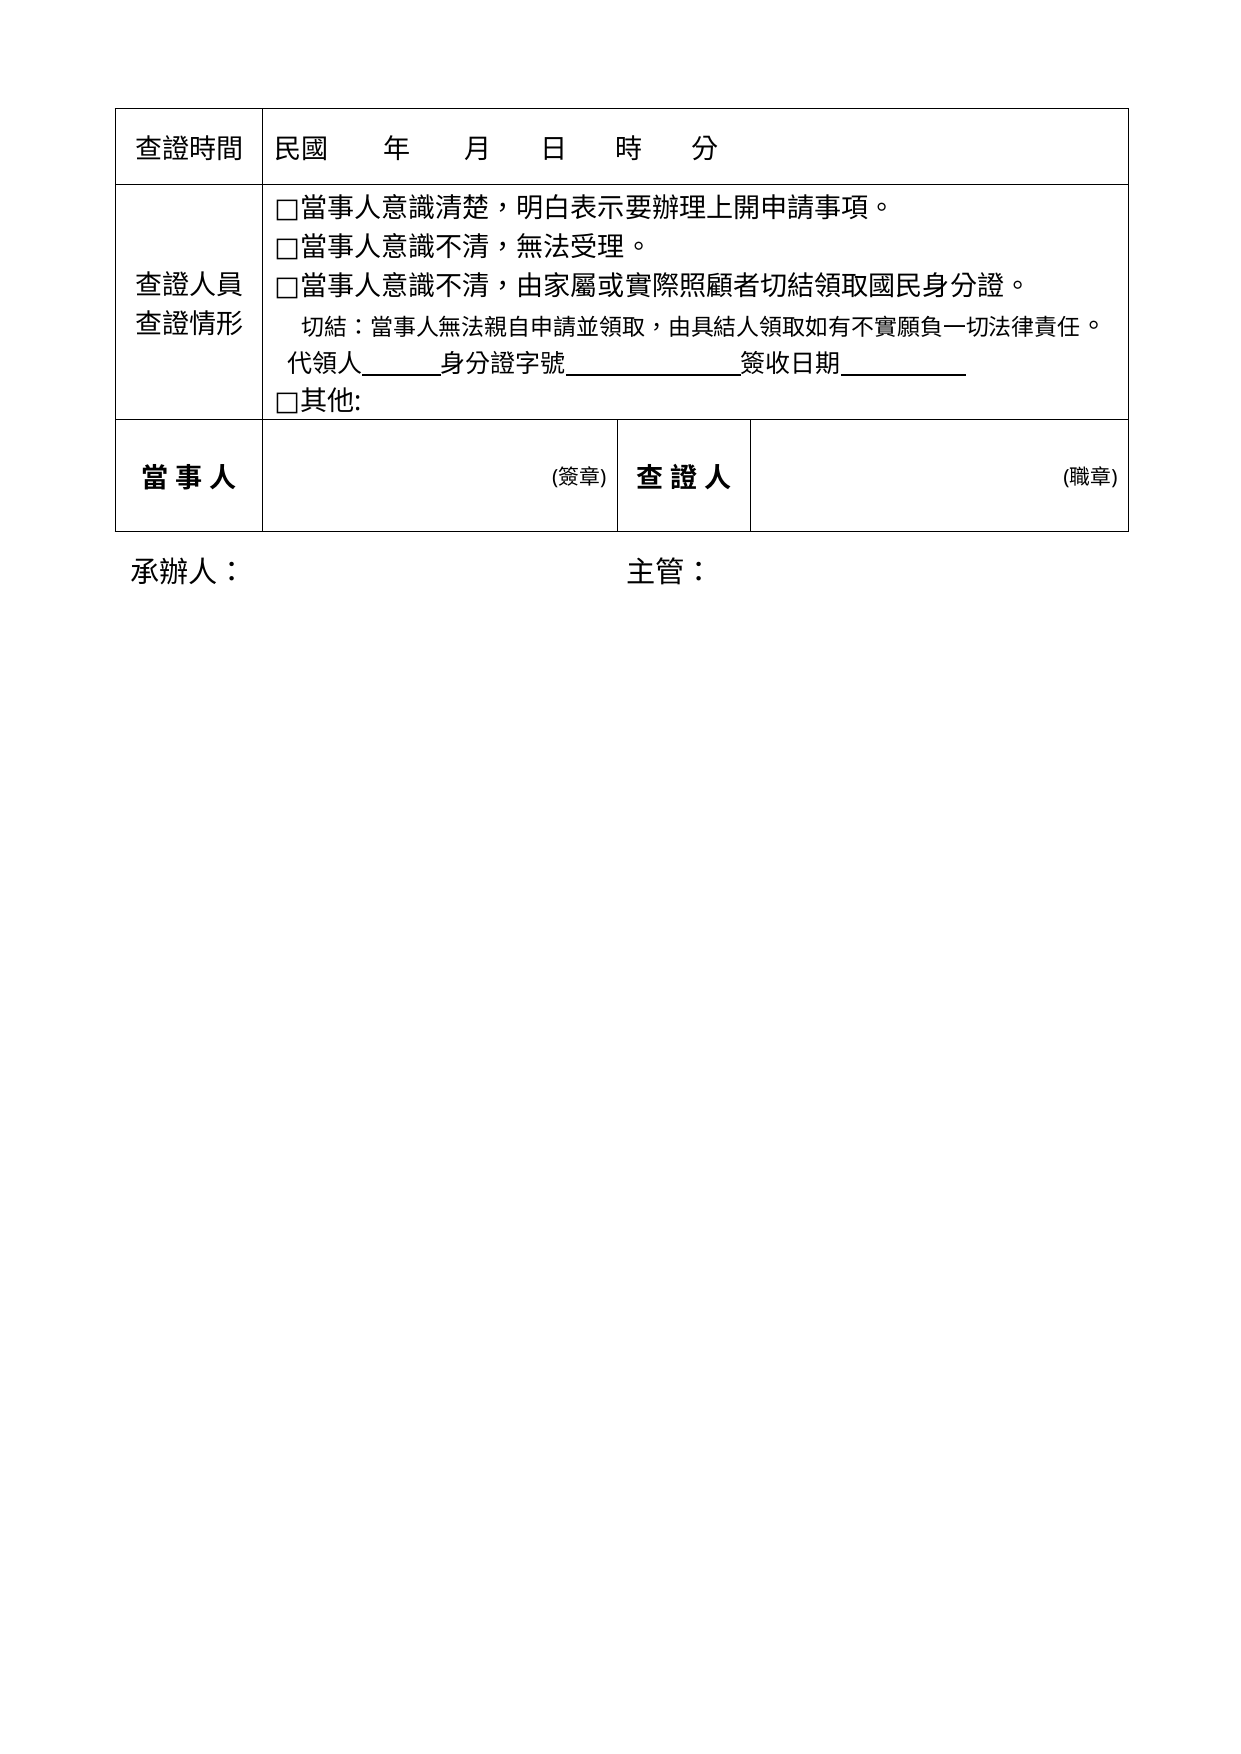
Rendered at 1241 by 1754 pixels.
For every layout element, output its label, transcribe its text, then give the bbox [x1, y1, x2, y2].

table_cell (職章) [751, 420, 1128, 531]
table_cell 查證人員 查證情形 [116, 185, 262, 419]
table_cell 查證時間 [116, 109, 262, 184]
table_cell 民國 年 月 日 時 分 [263, 109, 1128, 184]
table_cell 查證人 [618, 420, 750, 531]
table_cell □當事人意識清楚，明白表示要辦理上開申請事項。 □當事人意識不清，無法受理。 □當事人意識不清，由家屬或實際照顧者切結領取國民身分證。 切結：當事人無法親自申請並領取，由具結人領取如有不實願負一切法律責任。 代領人 身分證字號 簽收日期 □其他: [263, 185, 1128, 419]
table_cell (簽章) [263, 420, 617, 531]
table_cell 當事人 [116, 420, 262, 531]
text 承辦人： 主管： [130, 532, 1128, 607]
